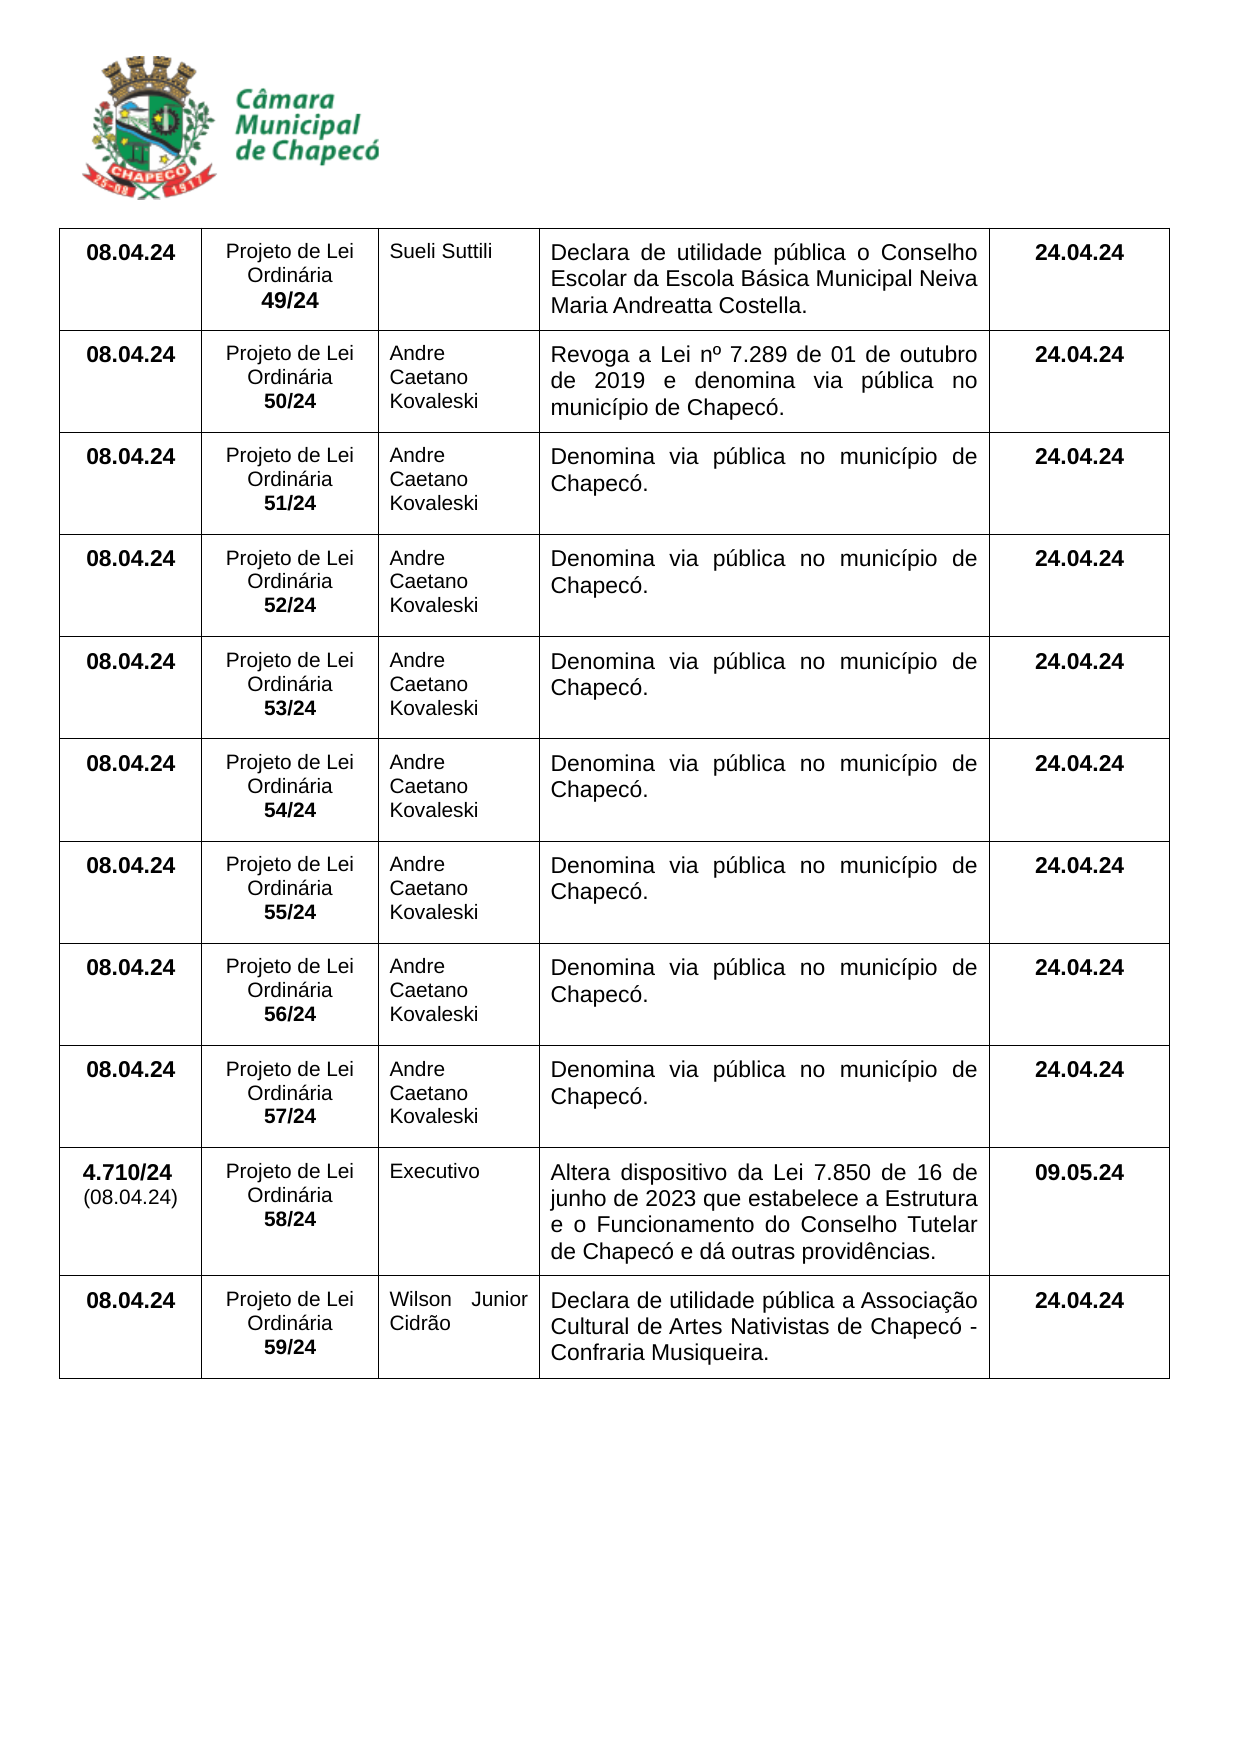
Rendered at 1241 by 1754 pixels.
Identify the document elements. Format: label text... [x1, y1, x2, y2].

table_cell Declara de utilidade pública o Conselho Escolar da Escola Básica Municipal Neiva Maria Andreatta Costella. [540, 229, 989, 329]
table_cell Projeto de Lei Ordinária 54/24 [202, 739, 378, 841]
table_cell 08.04.24 [60, 739, 201, 841]
table_cell Andre Caetano Kovaleski [379, 535, 539, 636]
table_cell Projeto de Lei Ordinária 51/24 [202, 433, 378, 534]
table_cell 24.04.24 [990, 1276, 1169, 1377]
table_cell Projeto de Lei Ordinária 59/24 [202, 1276, 378, 1377]
table_cell Denomina via pública no município de Chapecó. [540, 1046, 989, 1147]
table_cell Projeto de Lei Ordinária 56/24 [202, 944, 378, 1045]
table_cell Denomina via pública no município de Chapecó. [540, 944, 989, 1045]
table_cell 08.04.24 [60, 229, 201, 329]
table_cell 08.04.24 [60, 637, 201, 738]
table_cell 08.04.24 [60, 842, 201, 943]
table_cell Projeto de Lei Ordinária 49/24 [202, 229, 378, 329]
table_cell Altera dispositivo da Lei 7.850 de 16 de junho de 2023 que estabelece a Estrutura e o Funcionamento do Conselho Tutelar de Chapecó e dá outras providências. [540, 1148, 989, 1275]
table_cell Andre Caetano Kovaleski [379, 637, 539, 738]
picture [81, 56, 379, 200]
table_cell Wilson Junior Cidrão [379, 1276, 539, 1377]
table_cell 08.04.24 [60, 944, 201, 1045]
table_cell 08.04.24 [60, 1046, 201, 1147]
table_cell 08.04.24 [60, 331, 201, 432]
table_cell 24.04.24 [990, 331, 1169, 432]
table_cell Denomina via pública no município de Chapecó. [540, 739, 989, 841]
table_cell Projeto de Lei Ordinária 57/24 [202, 1046, 378, 1147]
table_cell Projeto de Lei Ordinária 50/24 [202, 331, 378, 432]
table_cell Projeto de Lei Ordinária 58/24 [202, 1148, 378, 1275]
table_cell Revoga a Lei nº 7.289 de 01 de outubro de 2019 e denomina via pública no município de Chapecó. [540, 331, 989, 432]
table_cell 09.05.24 [990, 1148, 1169, 1275]
table_cell Denomina via pública no município de Chapecó. [540, 842, 989, 943]
table_cell 08.04.24 [60, 433, 201, 534]
table_cell Projeto de Lei Ordinária 52/24 [202, 535, 378, 636]
table_cell 24.04.24 [990, 739, 1169, 841]
table_cell Andre Caetano Kovaleski [379, 1046, 539, 1147]
table_cell 08.04.24 [60, 1276, 201, 1377]
table_cell 08.04.24 [60, 535, 201, 636]
table_cell Projeto de Lei Ordinária 53/24 [202, 637, 378, 738]
table_cell 24.04.24 [990, 637, 1169, 738]
table_cell Denomina via pública no município de Chapecó. [540, 637, 989, 738]
table_cell Andre Caetano Kovaleski [379, 944, 539, 1045]
table_cell Andre Caetano Kovaleski [379, 842, 539, 943]
table_cell 4.710/24 (08.04.24) [60, 1148, 201, 1275]
table_cell Sueli Suttili [379, 229, 539, 329]
table_cell Andre Caetano Kovaleski [379, 739, 539, 841]
table_cell 24.04.24 [990, 842, 1169, 943]
table_cell Projeto de Lei Ordinária 55/24 [202, 842, 378, 943]
table_cell Denomina via pública no município de Chapecó. [540, 535, 989, 636]
table_cell Andre Caetano Kovaleski [379, 331, 539, 432]
table_cell 24.04.24 [990, 944, 1169, 1045]
table_cell 24.04.24 [990, 535, 1169, 636]
table_cell Andre Caetano Kovaleski [379, 433, 539, 534]
table_cell 24.04.24 [990, 229, 1169, 329]
table_cell 24.04.24 [990, 433, 1169, 534]
table_cell Denomina via pública no município de Chapecó. [540, 433, 989, 534]
table_cell 24.04.24 [990, 1046, 1169, 1147]
table_cell Declara de utilidade pública a Associação Cultural de Artes Nativistas de Chapecó - Confraria Musiqueira. [540, 1276, 989, 1377]
table_cell Executivo [379, 1148, 539, 1275]
